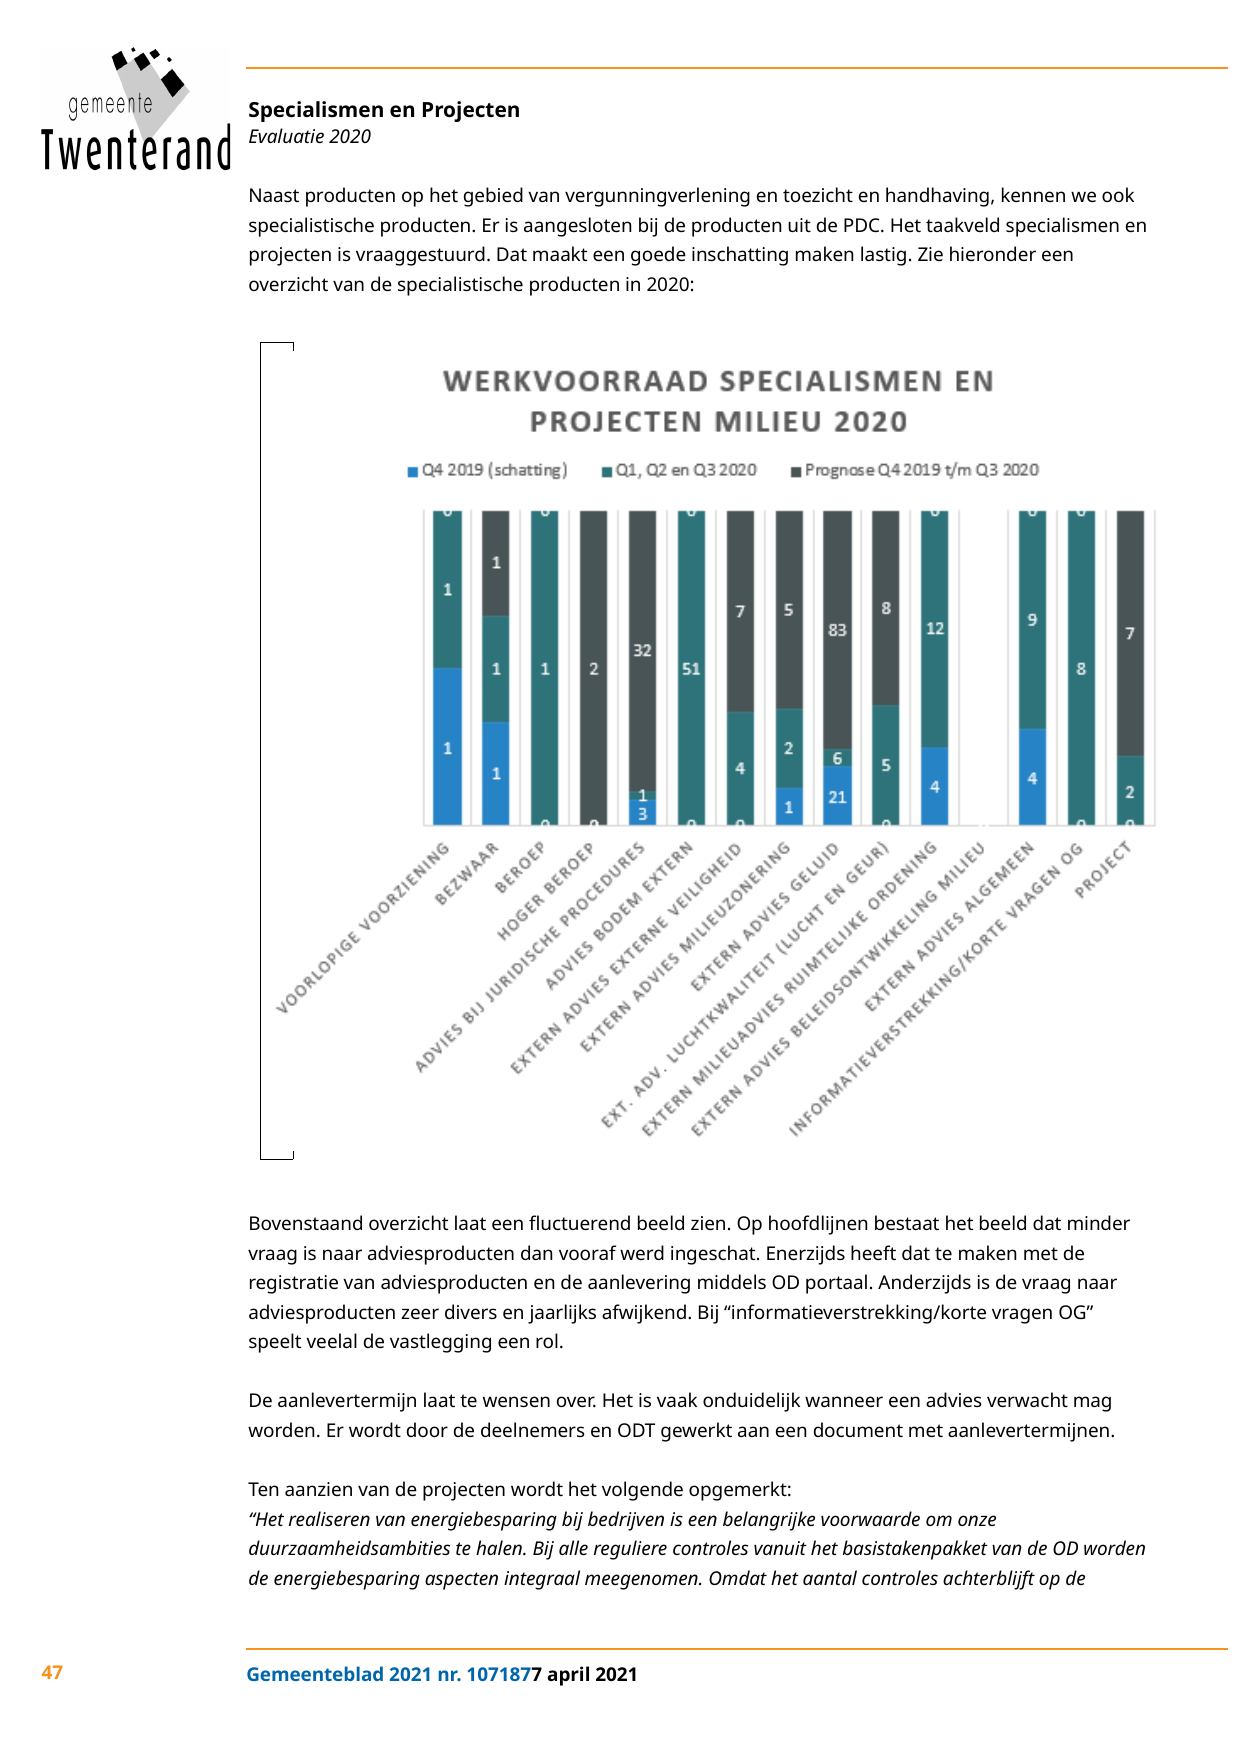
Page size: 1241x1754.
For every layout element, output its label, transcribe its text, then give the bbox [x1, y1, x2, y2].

text De aanlevertermijn laat te wensen over. Het is vaak onduidelijk wanneer een advies verwacht mag worden. Er wordt door de deelnemers en ODT gewerkt aan een document met aanlevertermijnen. [248, 1388, 1152, 1443]
text Specialismen en Projecten [248, 95, 1152, 123]
text Naast producten op het gebied van vergunningverlening en toezicht en handhaving, kennen we ook specialistische producten. Er is aangesloten bij de producten uit de PDC. Het taakveld specialismen en projecten is vraaggestuurd. Dat maakt een goede inschatting maken lastig. Zie hieronder een overzicht van de specialistische producten in 2020: [248, 182, 1152, 297]
picture [268, 351, 1173, 1151]
text Bovenstaand overzicht laat een fluctuerend beeld zien. Op hoofdlijnen bestaat het beeld dat minder vraag is naar adviesproducten dan vooraf werd ingeschat. Enerzijds heeft dat te maken met de registratie van adviesproducten en de aanlevering middels OD portaal. Anderzijds is de vraag naar adviesproducten zeer divers en jaarlijks afwijkend. Bij “informatieverstrekking/korte vragen OG” speelt veelal de vastlegging een rol. [248, 1210, 1152, 1354]
picture [41, 47, 231, 172]
text Evaluatie 2020 [248, 123, 1152, 149]
text “Het realiseren van energiebesparing bij bedrijven is een belangrijke voorwaarde om onze duurzaamheidsambities te halen. Bij alle reguliere controles vanuit het basistakenpakket van de OD worden de energiebesparing aspecten integraal meegenomen. Omdat het aantal controles achterblijft op de [248, 1506, 1152, 1591]
text Ten aanzien van de projecten wordt het volgende opgemerkt: [248, 1476, 1152, 1502]
